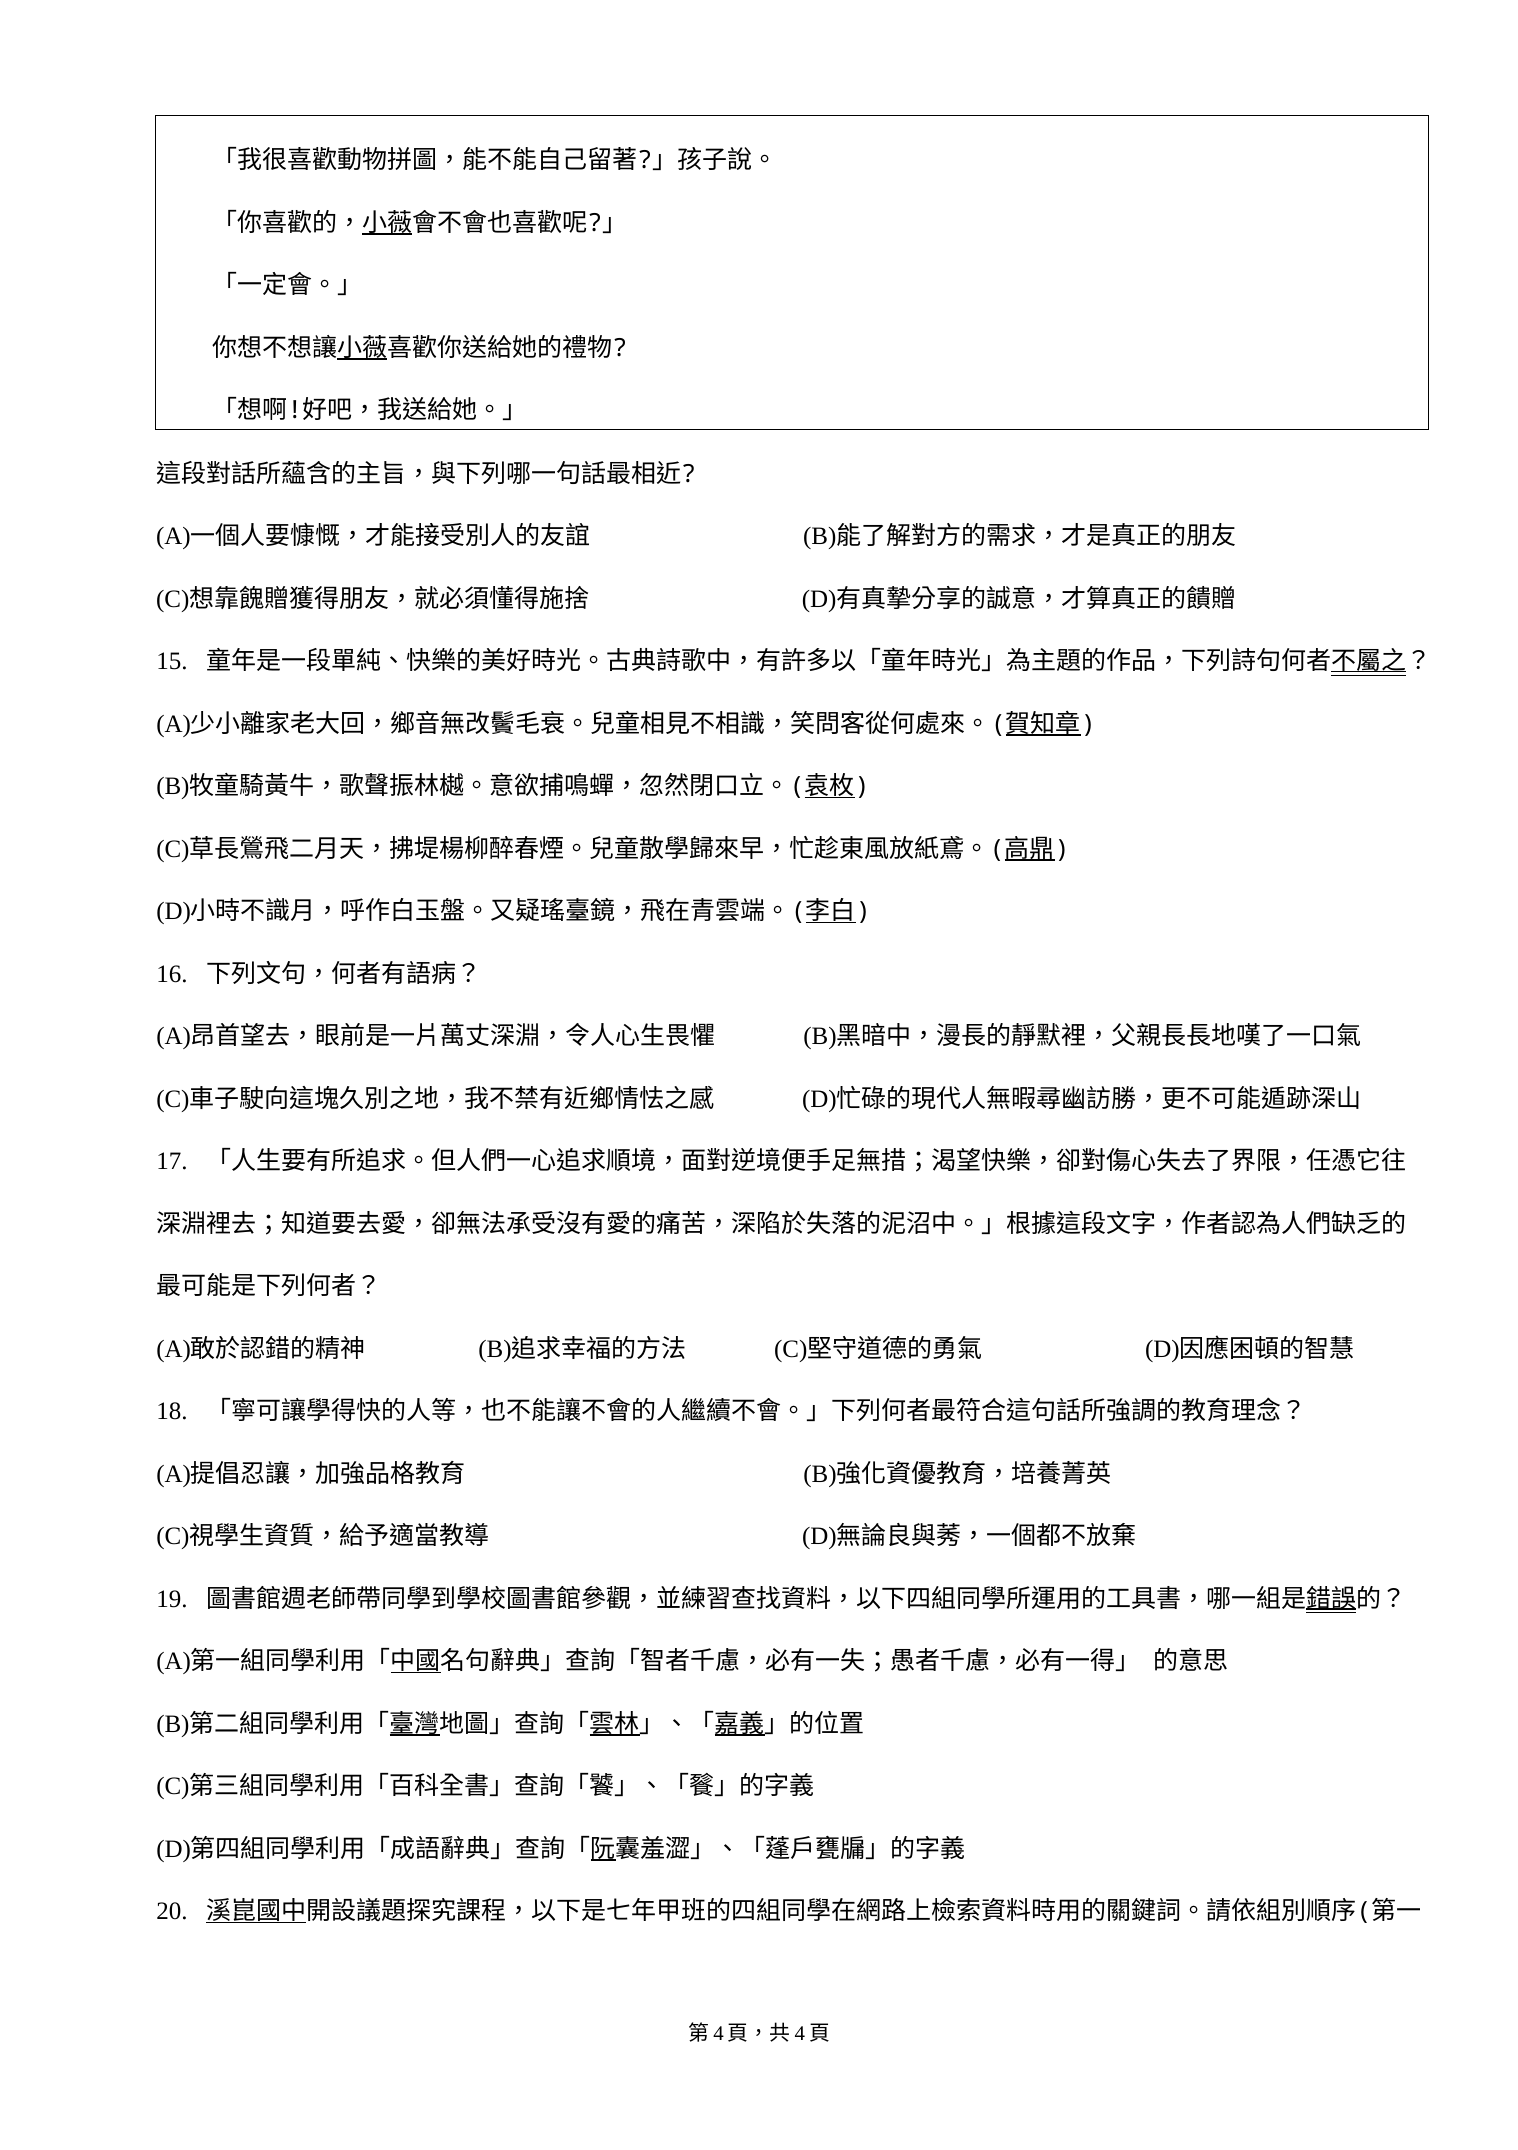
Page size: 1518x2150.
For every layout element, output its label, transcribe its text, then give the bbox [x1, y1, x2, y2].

list 「寧可讓學得快的人等，也不能讓不會的人繼續不會。」下列何者最符合這句話所強調的教育理念？ (A)提倡忍讓，加強品格教育 (B)強化資優教育，培養菁英 [156, 1367, 1429, 1492]
text (A)少小離家老大回，鄉音無改鬢毛衰。兒童相見不相識，笑問客從何處來。(賀知章) [156, 679, 1429, 742]
text (B)第二組同學利用「臺灣地圖」查詢「雲林」、「嘉義」的位置 [156, 1679, 1429, 1742]
list 童年是一段單純、快樂的美好時光。古典詩歌中，有許多以「童年時光」為主題的作品，下列詩句何者不屬之？ [156, 617, 1429, 679]
text (A)昂首望去，眼前是一片萬丈深淵，令人心生畏懼 (B)黑暗中，漫長的靜默裡，父親長長地嘆了一口氣 [156, 992, 1429, 1054]
text (D)第四組同學利用「成語辭典」查詢「阮囊羞澀」、「蓬戶甕牖」的字義 [156, 1804, 1429, 1867]
text (C)想靠餽贈獲得朋友，就必須懂得施捨 (D)有真摯分享的誠意，才算真正的饋贈 [156, 554, 1429, 617]
list 圖書館週老師帶同學到學校圖書館參觀，並練習查找資料，以下四組同學所運用的工具書，哪一組是錯誤的？ [156, 1554, 1429, 1617]
list 下列文句，何者有語病？ [156, 929, 1429, 992]
list 溪崑國中開設議題探究課程，以下是七年甲班的四組同學在網路上檢索資料時用的關鍵詞。請依組別順序(第一 [156, 1867, 1429, 1929]
text (A)一個人要慷慨，才能接受別人的友誼 (B)能了解對方的需求，才是真正的朋友 [156, 492, 1429, 554]
text (C)車子駛向這塊久別之地，我不禁有近鄉情怯之感 (D)忙碌的現代人無暇尋幽訪勝，更不可能遁跡深山 [156, 1054, 1429, 1117]
text (B)牧童騎黃牛，歌聲振林樾。意欲捕鳴蟬，忽然閉口立。(袁枚) [156, 742, 1429, 804]
text 這段對話所蘊含的主旨，與下列哪一句話最相近? [156, 430, 1429, 492]
text (C)視學生資質，給予適當教導 (D)無論良與莠，一個都不放棄 [156, 1492, 1429, 1554]
text (C)第三組同學利用「百科全書」查詢「饕」、「餮」的字義 [156, 1742, 1429, 1804]
text (C)草長鶯飛二月天，拂堤楊柳醉春煙。兒童散學歸來早，忙趁東風放紙鳶。(高鼎) (D)小時不識月，呼作白玉盤。又疑瑤臺鏡，飛在青雲端。(李白) [156, 804, 1429, 929]
list 「人生要有所追求。但人們一心追求順境，面對逆境便手足無措；渴望快樂，卻對傷心失去了界限，任憑它往深淵裡去；知道要去愛，卻無法承受沒有愛的痛苦，深陷於失落的泥沼中。」根據這段文字，作者認為人們缺乏的最可能是下列何者？ [156, 1117, 1429, 1304]
text (A)第一組同學利用「中國名句辭典」查詢「智者千慮，必有一失；愚者千慮，必有一得」 的意思 [156, 1617, 1429, 1679]
text (A)敢於認錯的精神 (B)追求幸福的方法 (C)堅守道德的勇氣 (D)因應困頓的智慧 [156, 1304, 1429, 1367]
table_header 「我很喜歡動物拼圖，能不能自己留著?」孩子說。 「你喜歡的，小薇會不會也喜歡呢?」 「一定會。」 你想不想讓小薇喜歡你送給她的禮物? 「想啊!好吧，我送給她。」 [156, 116, 1428, 428]
